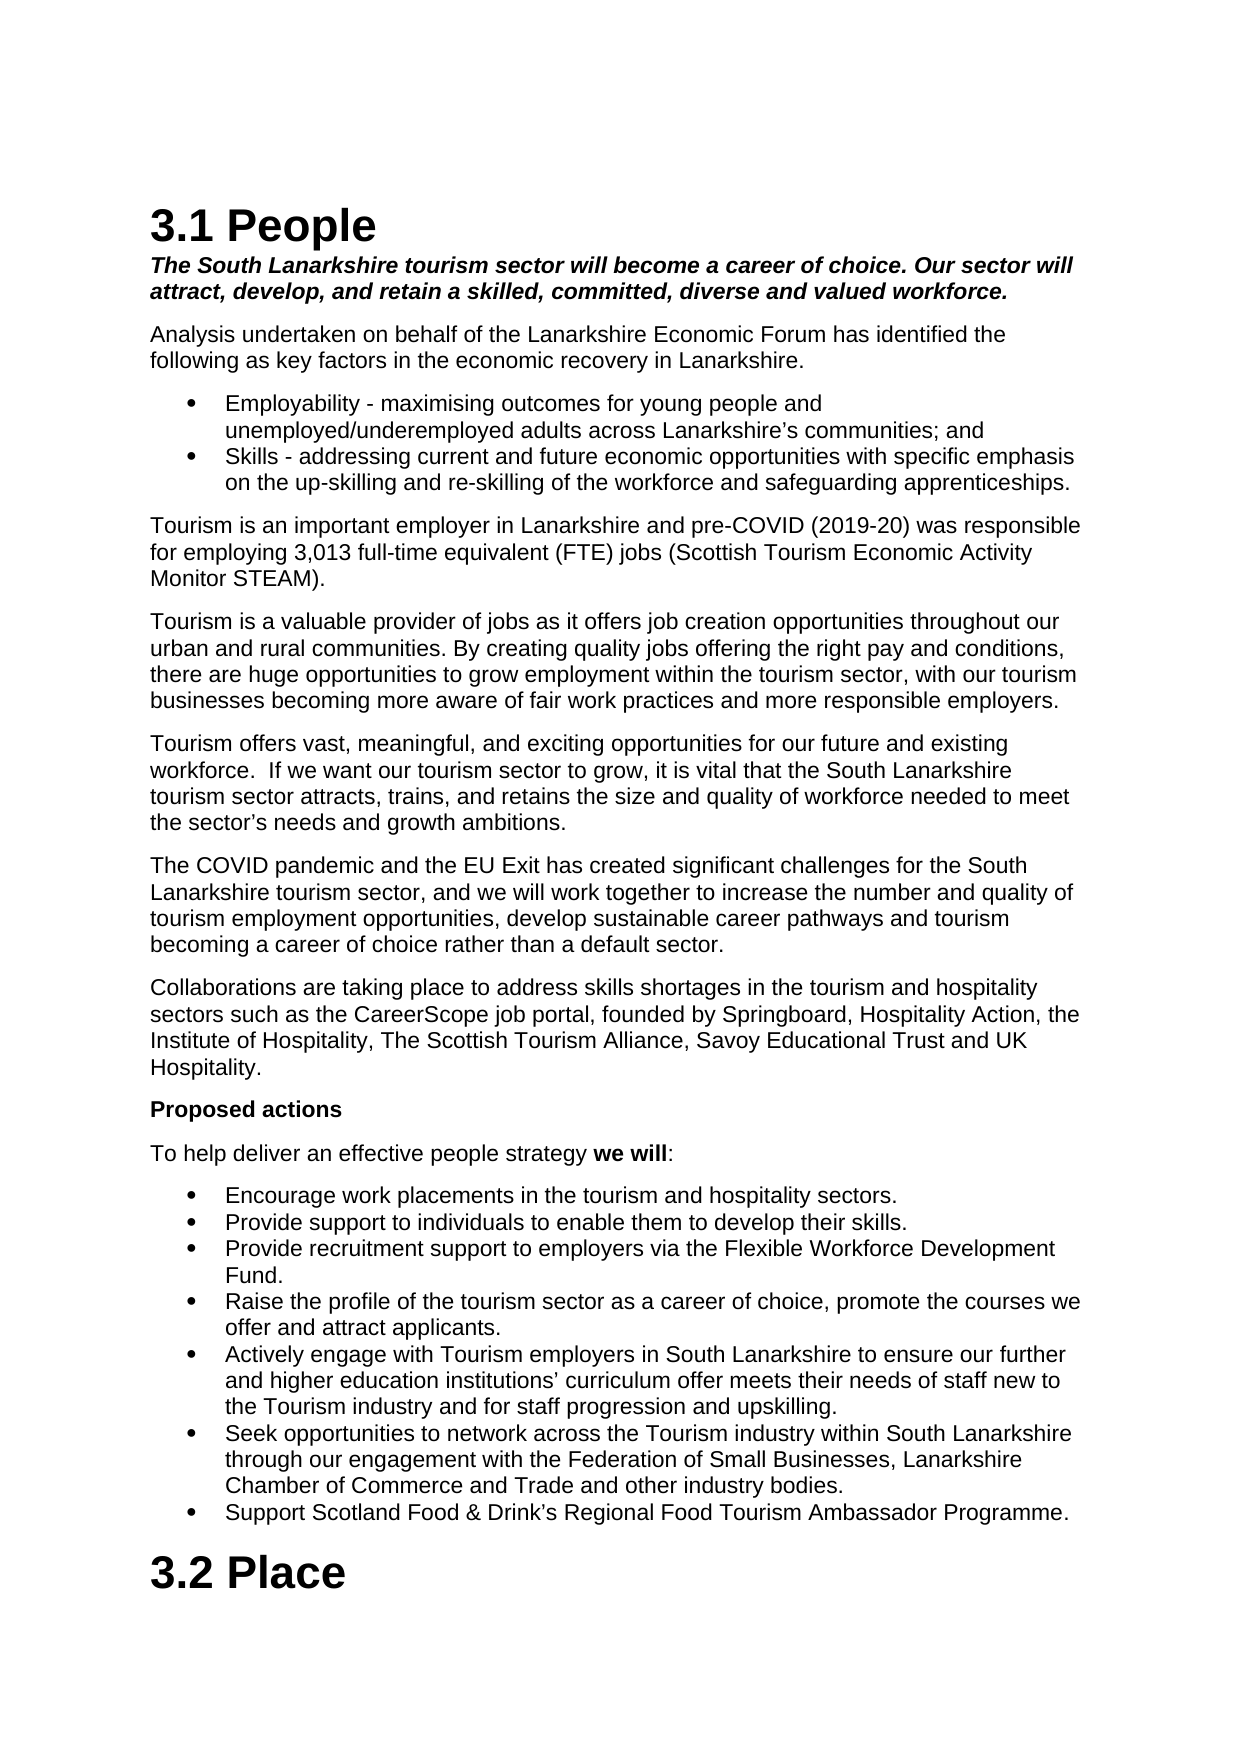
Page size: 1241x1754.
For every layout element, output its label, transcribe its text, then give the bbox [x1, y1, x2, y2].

subtitle 3.2 Place [150, 1546, 1090, 1599]
list Raise the profile of the tourism sector as a career of choice, promote the courses we offer and attract applicants. [187, 1288, 1090, 1341]
text Proposed actions [150, 1096, 1090, 1123]
text Tourism offers vast, meaningful, and exciting opportunities for our future and existing workforce. If we want our tourism sector to grow, it is vital that the South Lanarkshire tourism sector attracts, trains, and retains the size and quality of workforce needed to meet the sector’s needs and growth ambitions. [150, 730, 1090, 836]
list Employability - maximising outcomes for young people and unemployed/underemployed adults across Lanarkshire’s communities; and [187, 390, 1090, 443]
list Skills - addressing current and future economic opportunities with specific emphasis on the up-skilling and re-skilling of the workforce and safeguarding apprenticeships. [187, 443, 1090, 496]
text Analysis undertaken on behalf of the Lanarkshire Economic Forum has identified the following as key factors in the economic recovery in Lanarkshire. [150, 321, 1090, 374]
list Provide recruitment support to employers via the Flexible Workforce Development Fund. [187, 1235, 1090, 1288]
list Seek opportunities to network across the Tourism industry within South Lanarkshire through our engagement with the Federation of Small Businesses, Lanarkshire Chamber of Commerce and Trade and other industry bodies. [187, 1420, 1090, 1499]
list Support Scotland Food & Drink’s Regional Food Tourism Ambassador Programme. [187, 1499, 1090, 1525]
text Tourism is an important employer in Lanarkshire and pre-COVID (2019-20) was responsible for employing 3,013 full-time equivalent (FTE) jobs (Scottish Tourism Economic Activity Monitor STEAM). [150, 512, 1090, 591]
list Actively engage with Tourism employers in South Lanarkshire to ensure our further and higher education institutions’ curriculum offer meets their needs of staff new to the Tourism industry and for staff progression and upskilling. [187, 1341, 1090, 1420]
list Provide support to individuals to enable them to develop their skills. [187, 1209, 1090, 1235]
text Tourism is a valuable provider of jobs as it offers job creation opportunities throughout our urban and rural communities. By creating quality jobs offering the right pay and conditions, there are huge opportunities to grow employment within the tourism sector, with our tourism businesses becoming more aware of fair work practices and more responsible employers. [150, 608, 1090, 713]
text To help deliver an effective people strategy we will: [150, 1139, 1090, 1166]
list Encourage work placements in the tourism and hospitality sectors. [187, 1182, 1090, 1209]
text The COVID pandemic and the EU Exit has created significant challenges for the South Lanarkshire tourism sector, and we will work together to increase the number and quality of tourism employment opportunities, develop sustainable career pathways and tourism becoming a career of choice rather than a default sector. [150, 852, 1090, 958]
text The South Lanarkshire tourism sector will become a career of choice. Our sector will attract, develop, and retain a skilled, committed, diverse and valued workforce. [150, 252, 1090, 304]
text Collaborations are taking place to address skills shortages in the tourism and hospitality sectors such as the CareerScope job portal, founded by Springboard, Hospitality Action, the Institute of Hospitality, The Scottish Tourism Alliance, Savoy Educational Trust and UK Hospitality.Hospitality [150, 974, 1090, 1080]
subtitle 3.1 People [150, 199, 1090, 252]
